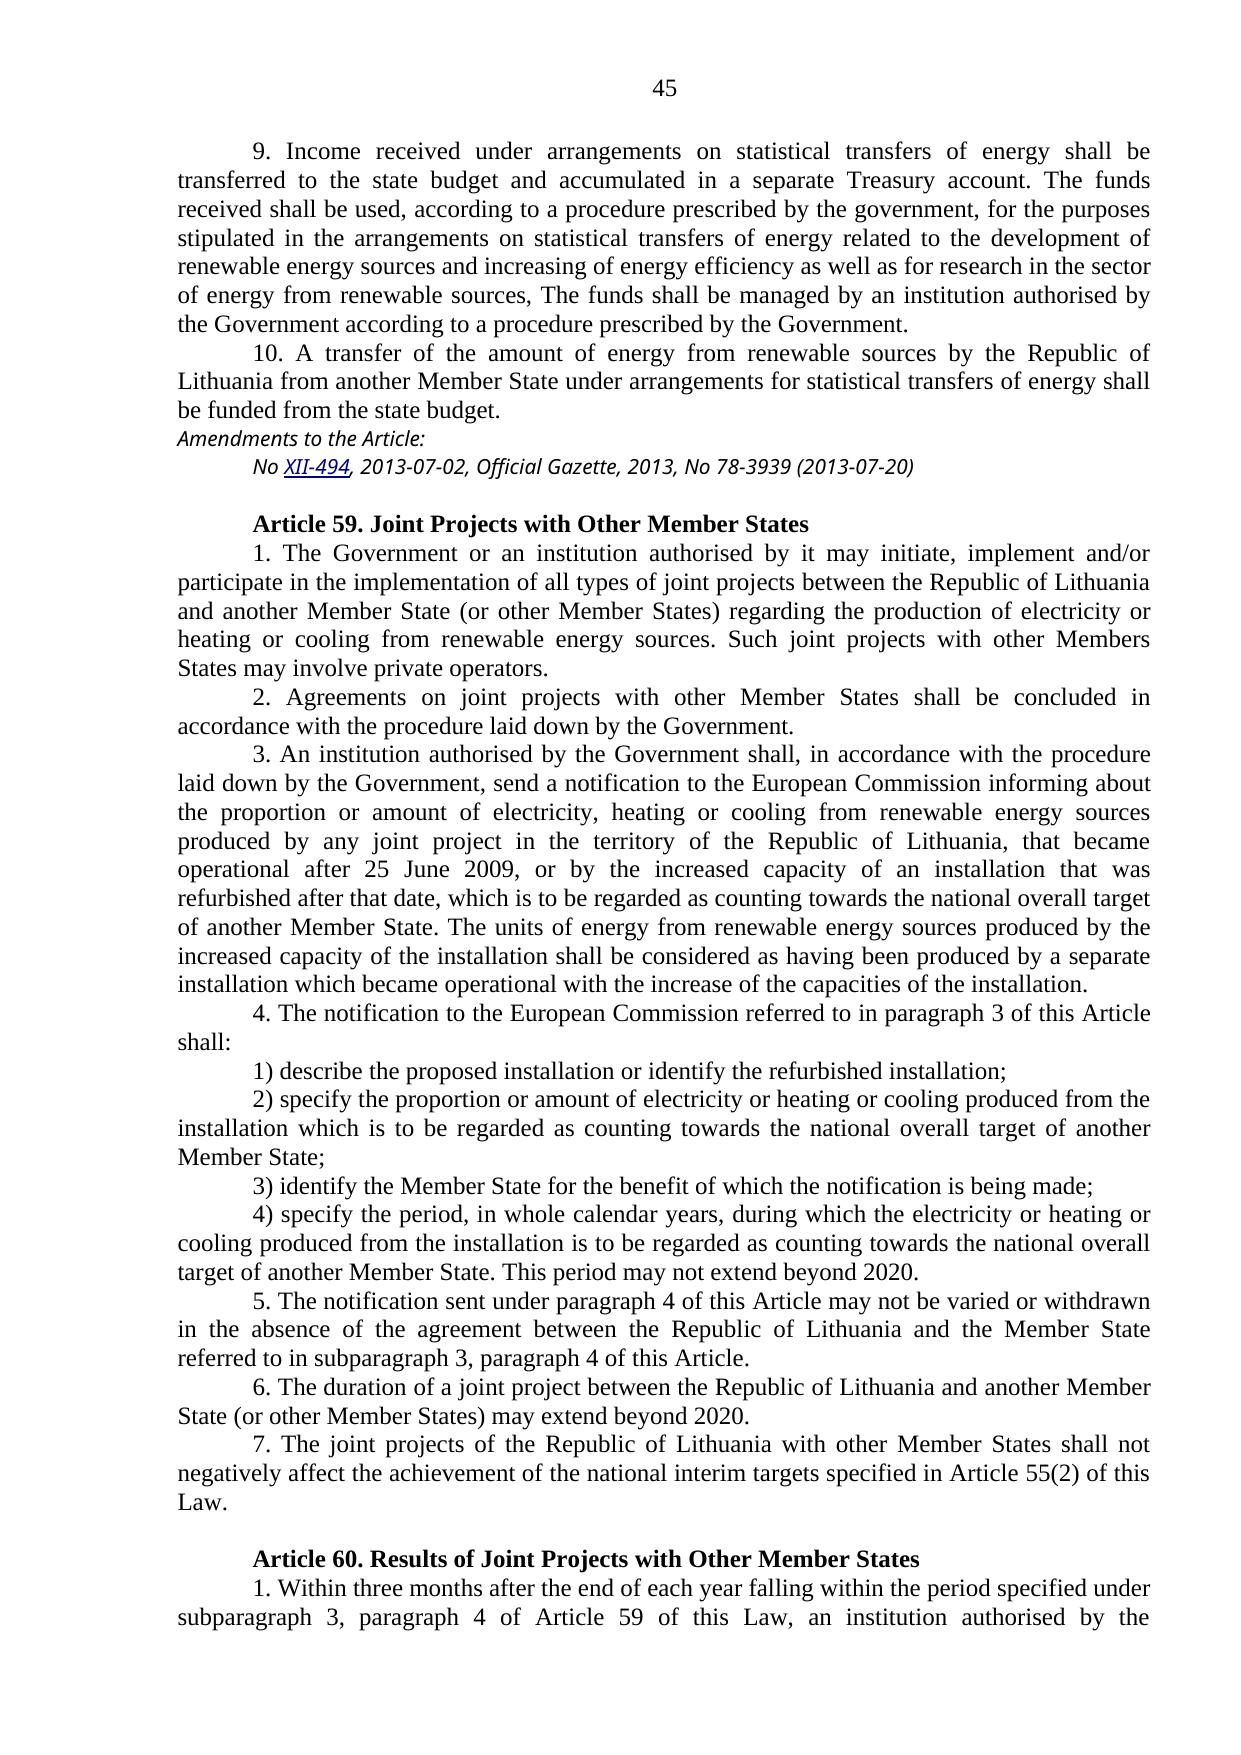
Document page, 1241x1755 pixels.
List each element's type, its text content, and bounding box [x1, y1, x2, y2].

text 1) describe the proposed installation or identify the refurbished installation; [177, 1056, 1152, 1084]
text 7. The joint projects of the Republic of Lithuania with other Member States shall not negatively affect the achievement of the national interim targets specified in Article 55(2) of this Law. [177, 1429, 1152, 1516]
text 1. Within three months after the end of each year falling within the period specified under subparagraph 3, paragraph 4 of Article 59 of this Law, an institution authorised by the [177, 1573, 1152, 1631]
text Article 60. Results of Joint Projects with Other Member States [177, 1544, 1152, 1573]
text 5. The notification sent under paragraph 4 of this Article may not be varied or withdrawn in the absence of the agreement between the Republic of Lithuania and the Member State referred to in subparagraph 3, paragraph 4 of this Article. [177, 1286, 1152, 1372]
text 3) identify the Member State for the benefit of which the notification is being made; [177, 1171, 1152, 1199]
text 4) specify the period, in whole calendar years, during which the electricity or heating or cooling produced from the installation is to be regarded as counting towards the national overall target of another Member State. This period may not extend beyond 2020. [177, 1199, 1152, 1286]
text No XII-494, 2013-07-02, Official Gazette, 2013, No 78-3939 (2013-07-20) [177, 452, 1152, 481]
text 4. The notification to the European Commission referred to in paragraph 3 of this Article shall: [177, 998, 1152, 1056]
text Article 59. Joint Projects with Other Member States [177, 509, 1152, 538]
text 3. An institution authorised by the Government shall, in accordance with the procedure laid down by the Government, send a notification to the European Commission informing about the proportion or amount of electricity, heating or cooling from renewable energy sources produced by any joint project in the territory of the Republic of Lithuania, that became operational after 25 June 2009, or by the increased capacity of an installation that was refurbished after that date, which is to be regarded as counting towards the national overall target of another Member State. The units of energy from renewable energy sources produced by the increased capacity of the installation shall be considered as having been produced by a separate installation which became operational with the increase of the capacities of the installation. [177, 739, 1152, 998]
text 9. Income received under arrangements on statistical transfers of energy shall be transferred to the state budget and accumulated in a separate Treasury account. The funds received shall be used, according to a procedure prescribed by the government, for the purposes stipulated in the arrangements on statistical transfers of energy related to the development of renewable energy sources and increasing of energy efficiency as well as for research in the sector of energy from renewable sources, The funds shall be managed by an institution authorised by the Government according to a procedure prescribed by the Government. [177, 136, 1152, 338]
text 2) specify the proportion or amount of electricity or heating or cooling produced from the installation which is to be regarded as counting towards the national overall target of another Member State; [177, 1084, 1152, 1171]
text 6. The duration of a joint project between the Republic of Lithuania and another Member State (or other Member States) may extend beyond 2020. [177, 1372, 1152, 1429]
text 2. Agreements on joint projects with other Member States shall be concluded in accordance with the procedure laid down by the Government. [177, 682, 1152, 739]
text 1. The Government or an institution authorised by it may initiate, implement and/or participate in the implementation of all types of joint projects between the Republic of Lithuania and another Member State (or other Member States) regarding the production of electricity or heating or cooling from renewable energy sources. Such joint projects with other Members States may involve private operators. [177, 538, 1152, 682]
text 10. A transfer of the amount of energy from renewable sources by the Republic of Lithuania from another Member State under arrangements for statistical transfers of energy shall be funded from the state budget. [177, 338, 1152, 424]
text Amendments to the Article: [177, 424, 1152, 452]
